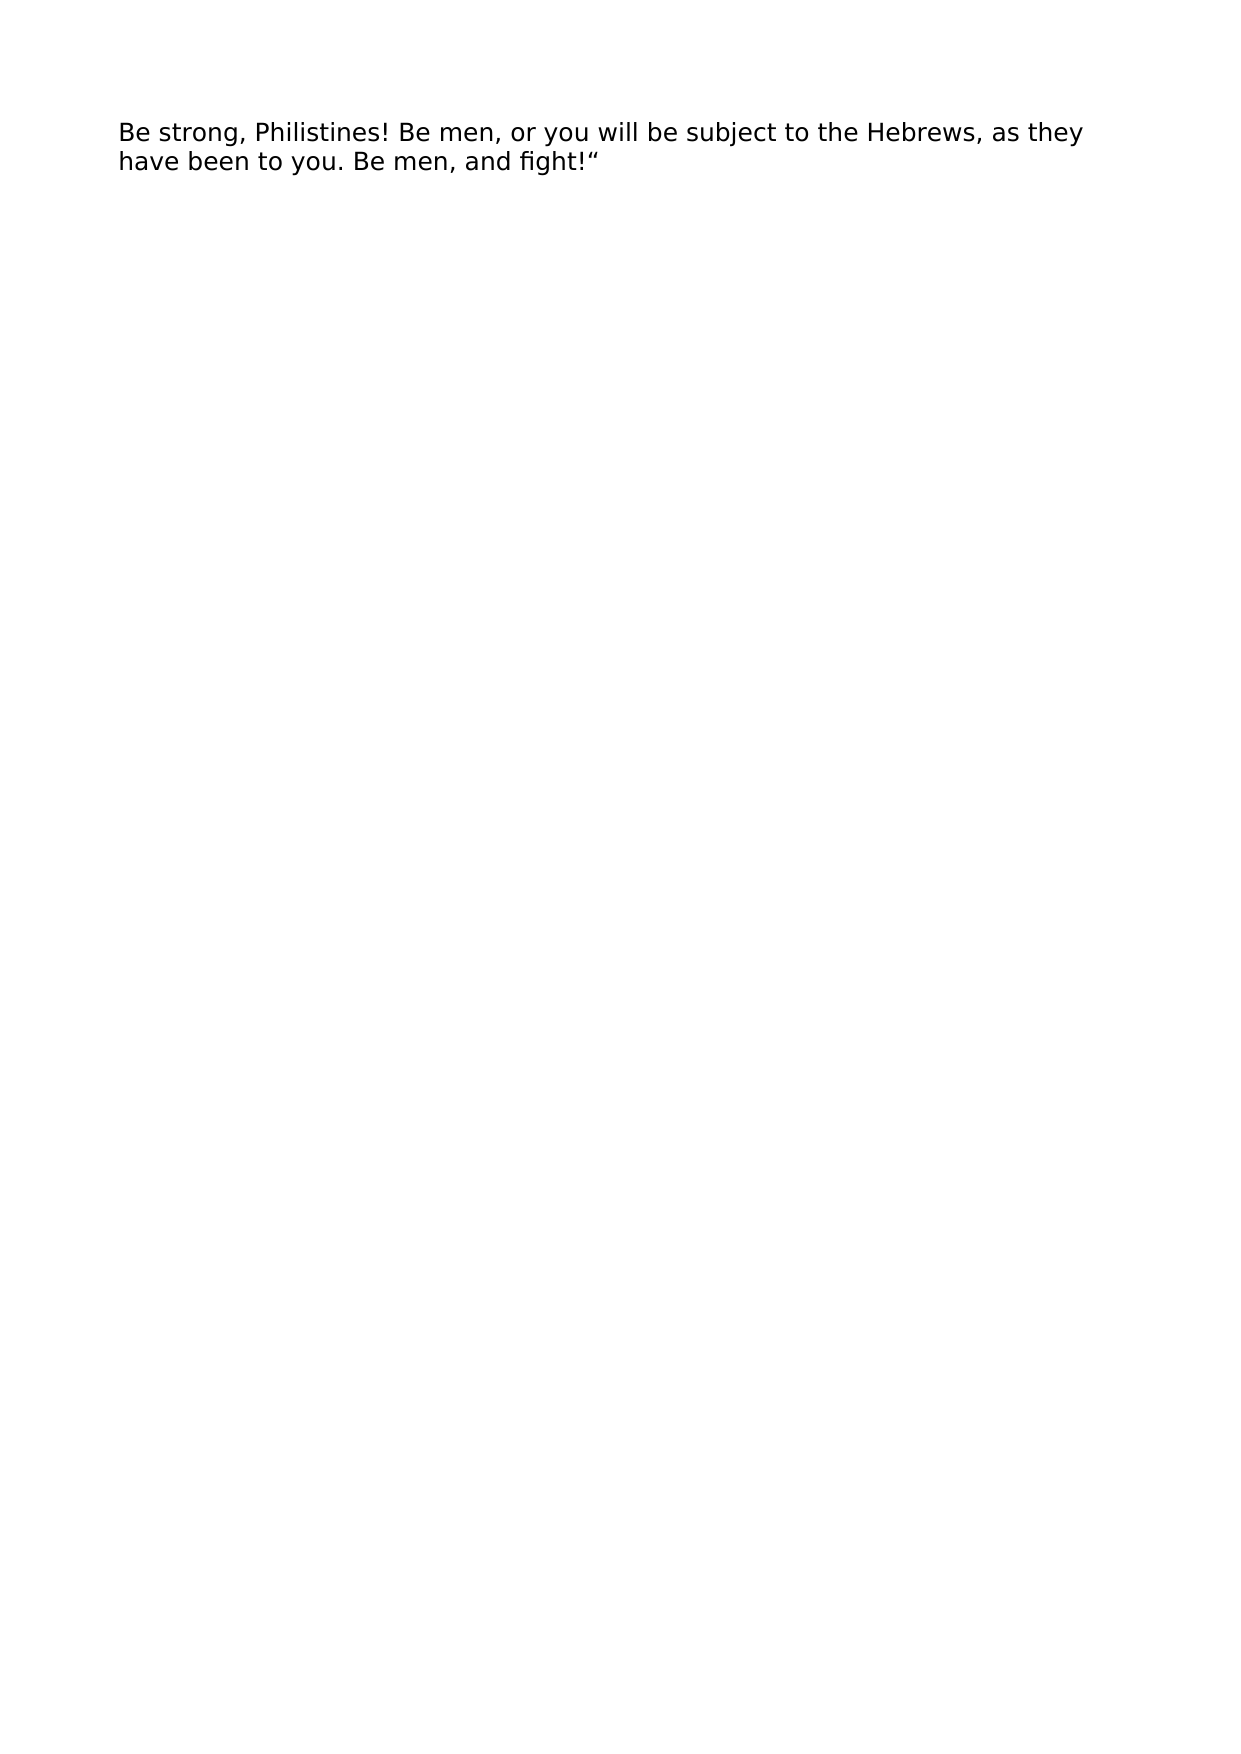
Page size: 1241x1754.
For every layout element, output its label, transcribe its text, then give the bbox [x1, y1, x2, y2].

text Be strong, Philistines! Be men, or you will be subject to the Hebrews, as they have been to you. Be men, and fight!“ [118, 118, 1122, 176]
